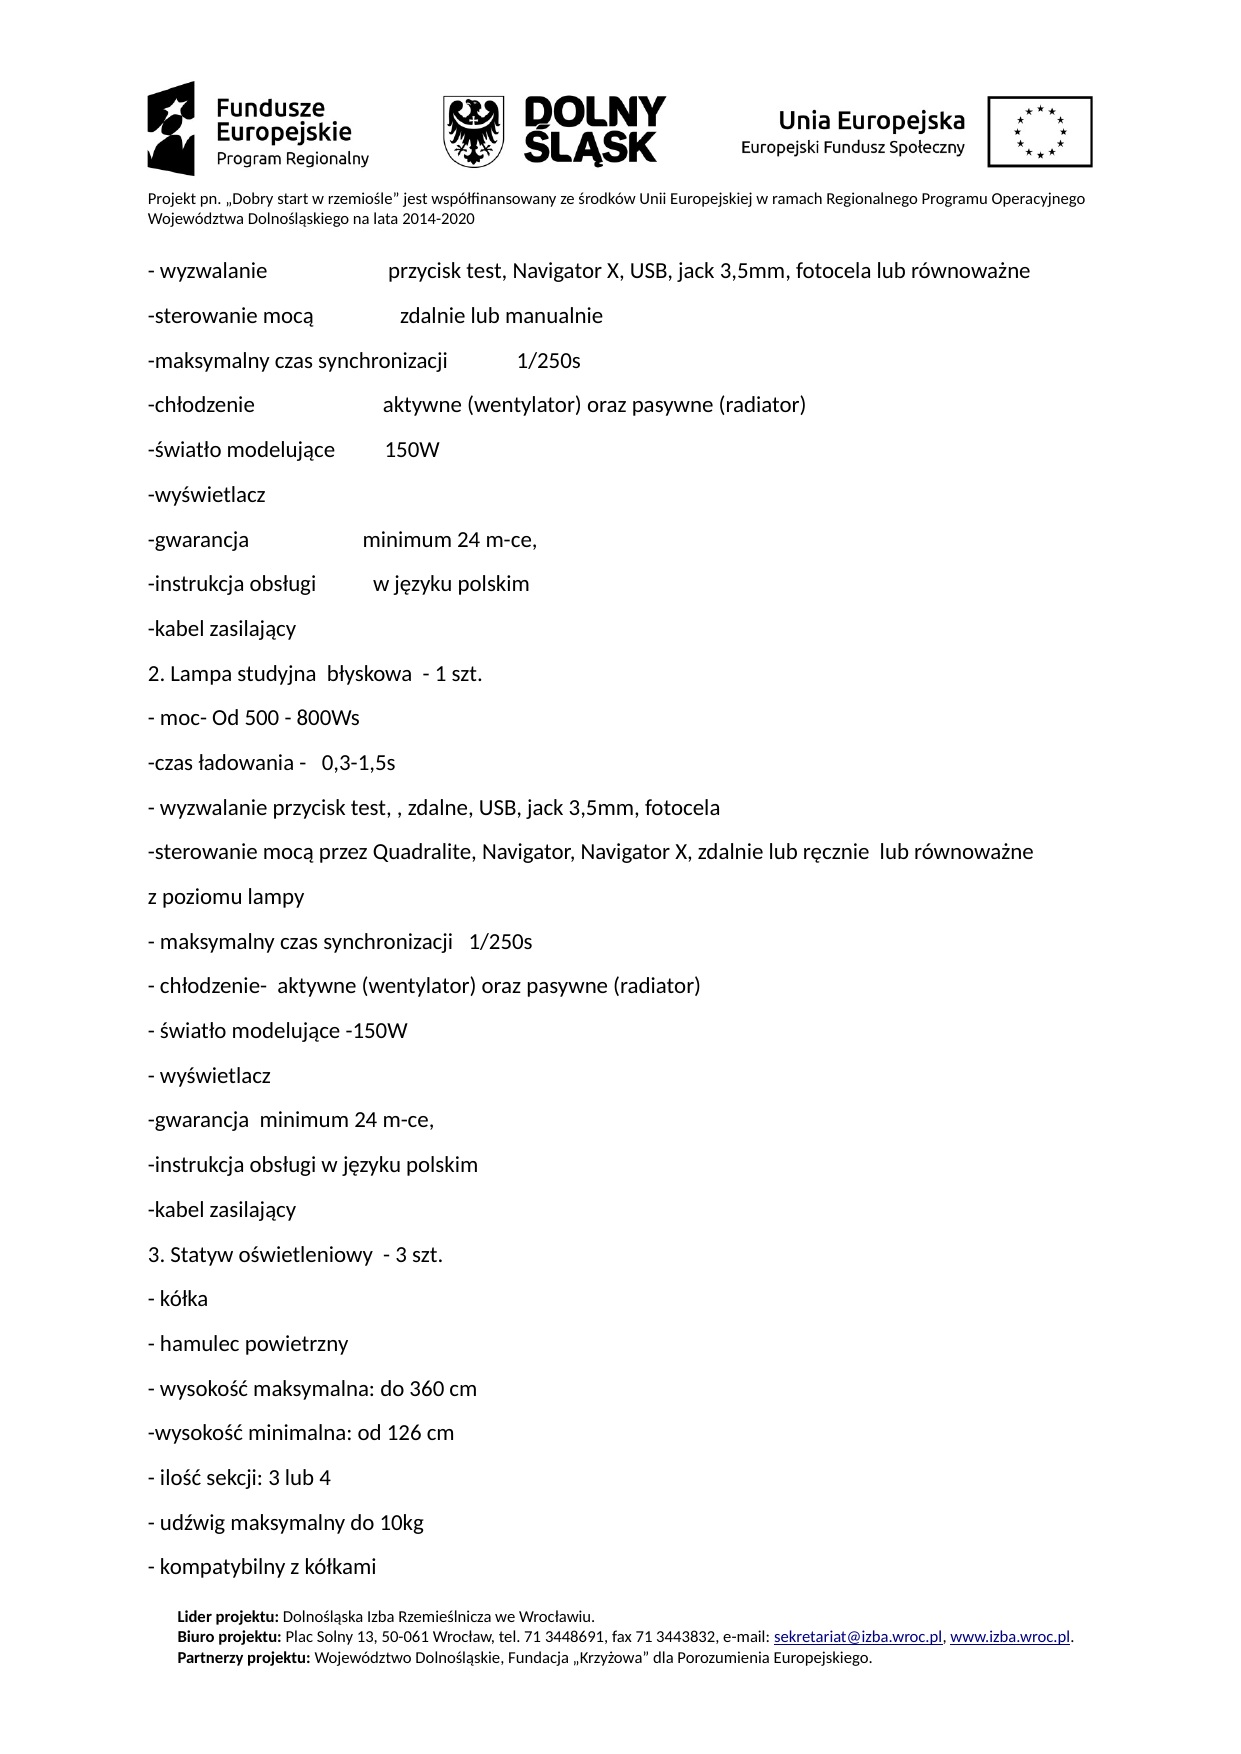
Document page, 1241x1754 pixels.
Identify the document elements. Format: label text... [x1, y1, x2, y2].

text - maksymalny czas synchronizacji 1/250s [148, 927, 1093, 955]
text -światło modelujące 150W [148, 435, 1093, 463]
text - hamulec powietrzny [148, 1329, 1093, 1357]
text z poziomu lampy [148, 882, 1093, 910]
text - ilość sekcji: 3 lub 4 [148, 1463, 1093, 1491]
text -wysokość minimalna: od 126 cm [148, 1418, 1093, 1446]
text 2. Lampa studyjna błyskowa - 1 szt. [148, 659, 1093, 687]
text -instrukcja obsługi w języku polskim [148, 569, 1093, 597]
text -czas ładowania - 0,3-1,5s [148, 748, 1093, 776]
text -maksymalny czas synchronizacji 1/250s [148, 346, 1093, 374]
text - wyzwalanie przycisk test, , zdalne, USB, jack 3,5mm, fotocela [148, 793, 1093, 821]
text - wysokość maksymalna: do 360 cm [148, 1374, 1093, 1402]
text - kompatybilny z kółkami [148, 1552, 1093, 1581]
text -kabel zasilający [148, 1195, 1093, 1223]
text - udźwig maksymalny do 10kg [148, 1508, 1093, 1536]
text -gwarancja minimum 24 m-ce, [148, 1106, 1093, 1134]
text - światło modelujące -150W [148, 1016, 1093, 1044]
text -sterowanie mocą zdalnie lub manualnie [148, 301, 1093, 329]
text -gwarancja minimum 24 m-ce, [148, 525, 1093, 553]
text - moc- Od 500 - 800Ws [148, 703, 1093, 731]
text - wyświetlacz [148, 1061, 1093, 1089]
text - kółka [148, 1284, 1093, 1312]
text - chłodzenie- aktywne (wentylator) oraz pasywne (radiator) [148, 972, 1093, 999]
text -instrukcja obsługi w języku polskim [148, 1150, 1093, 1178]
text 3. Statyw oświetleniowy - 3 szt. [148, 1240, 1093, 1268]
text - wyzwalanie przycisk test, Navigator X, USB, jack 3,5mm, fotocela lub równoważne [148, 257, 1093, 284]
text -kabel zasilający [148, 614, 1093, 642]
text -sterowanie mocą przez Quadralite, Navigator, Navigator X, zdalnie lub ręcznie lub równoważne [148, 837, 1093, 866]
text -wyświetlacz [148, 480, 1093, 508]
text -chłodzenie aktywne (wentylator) oraz pasywne (radiator) [148, 391, 1093, 419]
